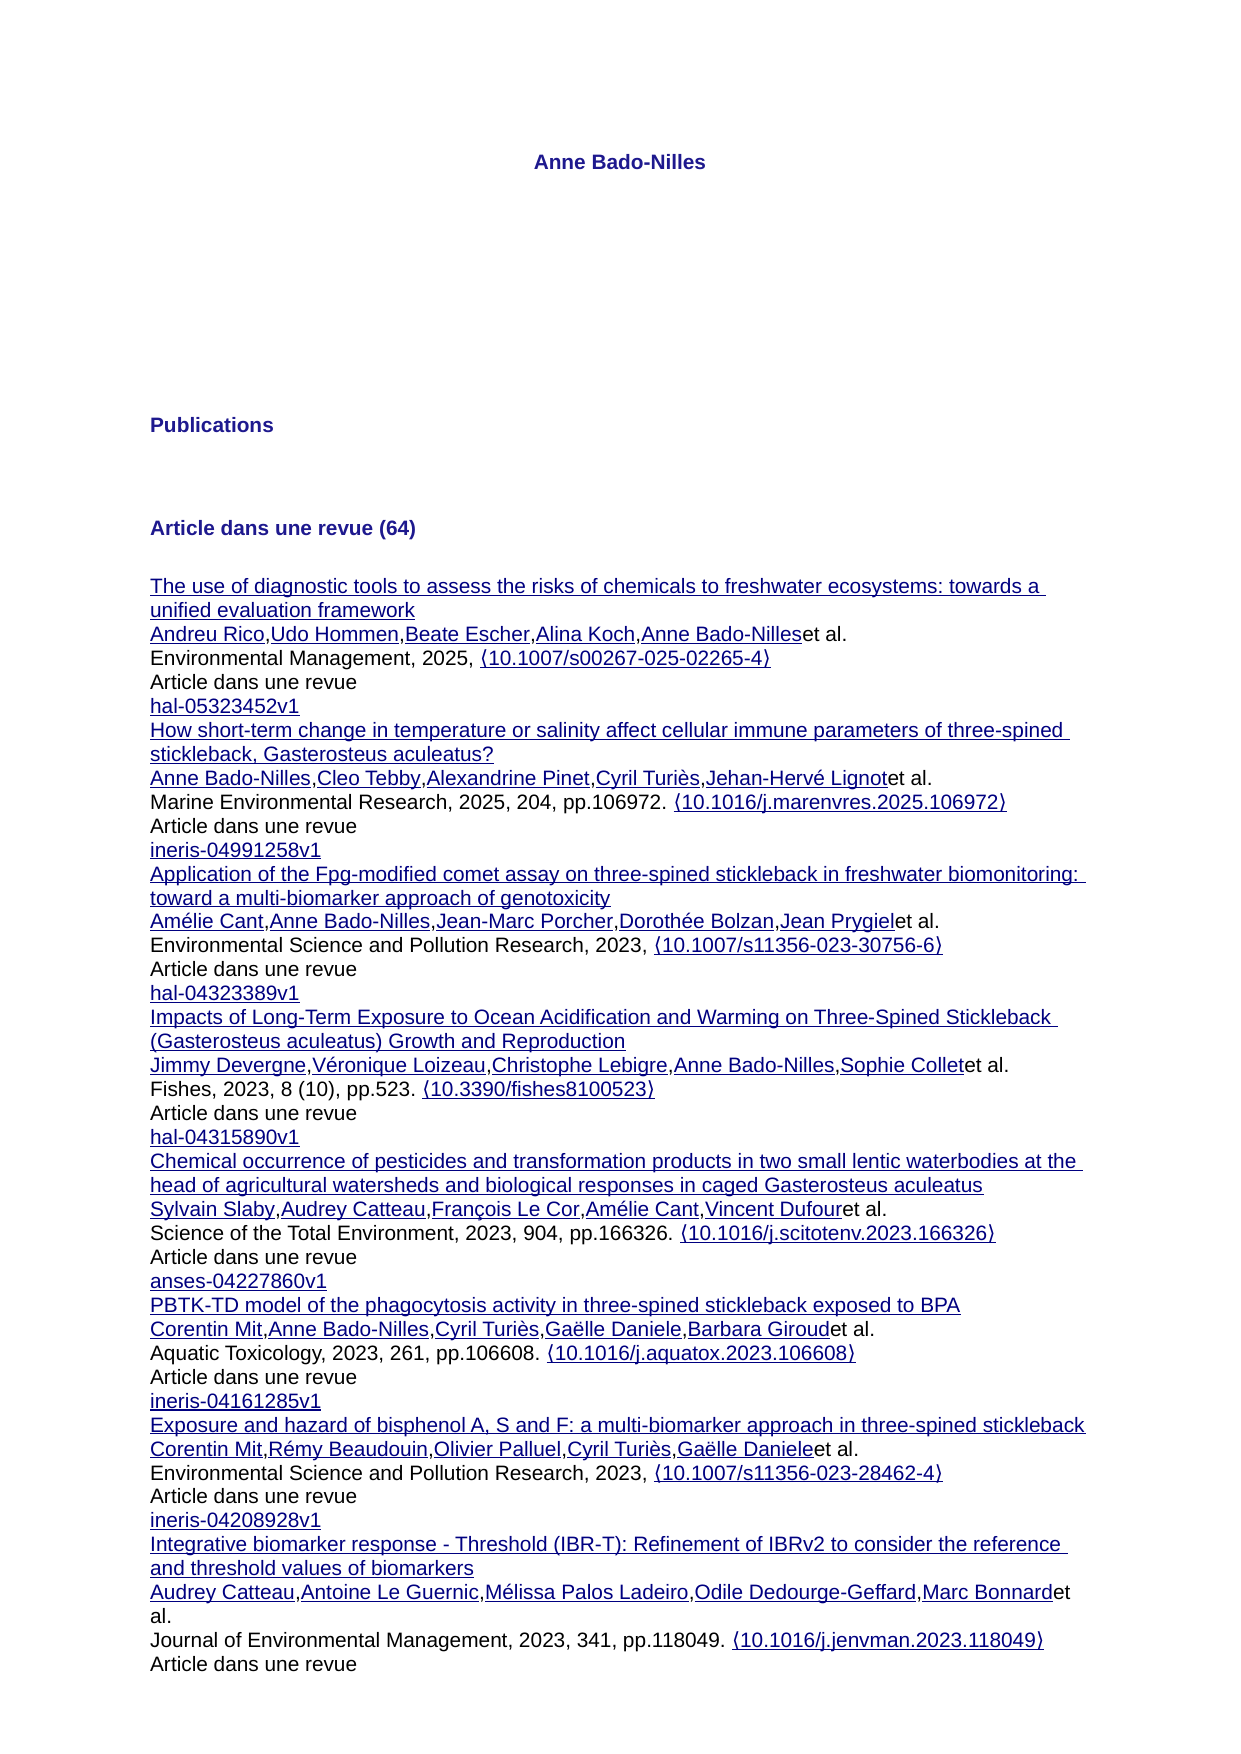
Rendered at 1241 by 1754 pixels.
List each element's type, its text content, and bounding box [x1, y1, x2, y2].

table_cell Application of the Fpg-modified comet assay on three-spined stickleback in freshwater biomonitoring: toward a multi-biomarker approach of genotoxicity Amélie Cant,Anne Bado-Nilles,Jean-Marc Porcher,Dorothée Bolzan,Jean Prygielet al. Environmental Science and Pollution Research, 2023, ⟨10.1007/s11356-023-30756-6⟩ Article dans une revue hal-04323389v1 [150, 861, 1090, 1005]
table_cell How short-term change in temperature or salinity affect cellular immune parameters of three-spined stickleback, Gasterosteus aculeatus? Anne Bado-Nilles,Cleo Tebby,Alexandrine Pinet,Cyril Turiès,Jehan-Hervé Lignotet al. Marine Environmental Research, 2025, 204, pp.106972. ⟨10.1016/j.marenvres.2025.106972⟩ Article dans une revue ineris-04991258v1 [150, 718, 1090, 861]
table_cell Chemical occurrence of pesticides and transformation products in two small lentic waterbodies at the head of agricultural watersheds and biological responses in caged Gasterosteus aculeatus Sylvain Slaby,Audrey Catteau,François Le Cor,Amélie Cant,Vincent Dufouret al. Science of the Total Environment, 2023, 904, pp.166326. ⟨10.1016/j.scitotenv.2023.166326⟩ Article dans une revue anses-04227860v1 [150, 1149, 1090, 1293]
subtitle Anne Bado-Nilles [150, 150, 1090, 174]
table_cell Impacts of Long-Term Exposure to Ocean Acidification and Warming on Three-Spined Stickleback (Gasterosteus aculeatus) Growth and Reproduction Jimmy Devergne,Véronique Loizeau,Christophe Lebigre,Anne Bado-Nilles,Sophie Colletet al. Fishes, 2023, 8 (10), pp.523. ⟨10.3390/fishes8100523⟩ Article dans une revue hal-04315890v1 [150, 1005, 1090, 1149]
table_cell PBTK-TD model of the phagocytosis activity in three-spined stickleback exposed to BPA Corentin Mit,Anne Bado-Nilles,Cyril Turiès,Gaëlle Daniele,Barbara Giroudet al. Aquatic Toxicology, 2023, 261, pp.106608. ⟨10.1016/j.aquatox.2023.106608⟩ Article dans une revue ineris-04161285v1 [150, 1293, 1090, 1412]
table_header The use of diagnostic tools to assess the risks of chemicals to freshwater ecosystems: towards a unified evaluation framework Andreu Rico,Udo Hommen,Beate Escher,Alina Koch,Anne Bado-Nilleset al. Environmental Management, 2025, ⟨10.1007/s00267-025-02265-4⟩ Article dans une revue hal-05323452v1 [150, 574, 1090, 718]
table_cell Exposure and hazard of bisphenol A, S and F: a multi-biomarker approach in three-spined stickleback Corentin Mit,Rémy Beaudouin,Olivier Palluel,Cyril Turiès,Gaëlle Danieleet al. Environmental Science and Pollution Research, 2023, ⟨10.1007/s11356-023-28462-4⟩ Article dans une revue ineris-04208928v1 [150, 1413, 1090, 1532]
subtitle Publications [150, 412, 1090, 436]
subtitle Article dans une revue (64) [150, 516, 1090, 539]
table_cell Integrative biomarker response - Threshold (IBR-T): Refinement of IBRv2 to consider the reference and threshold values of biomarkers Audrey Catteau,Antoine Le Guernic,Mélissa Palos Ladeiro,Odile Dedourge-Geffard,Marc Bonnardet al. Journal of Environmental Management, 2023, 341, pp.118049. ⟨10.1016/j.jenvman.2023.118049⟩ Article dans une revue [150, 1532, 1090, 1676]
